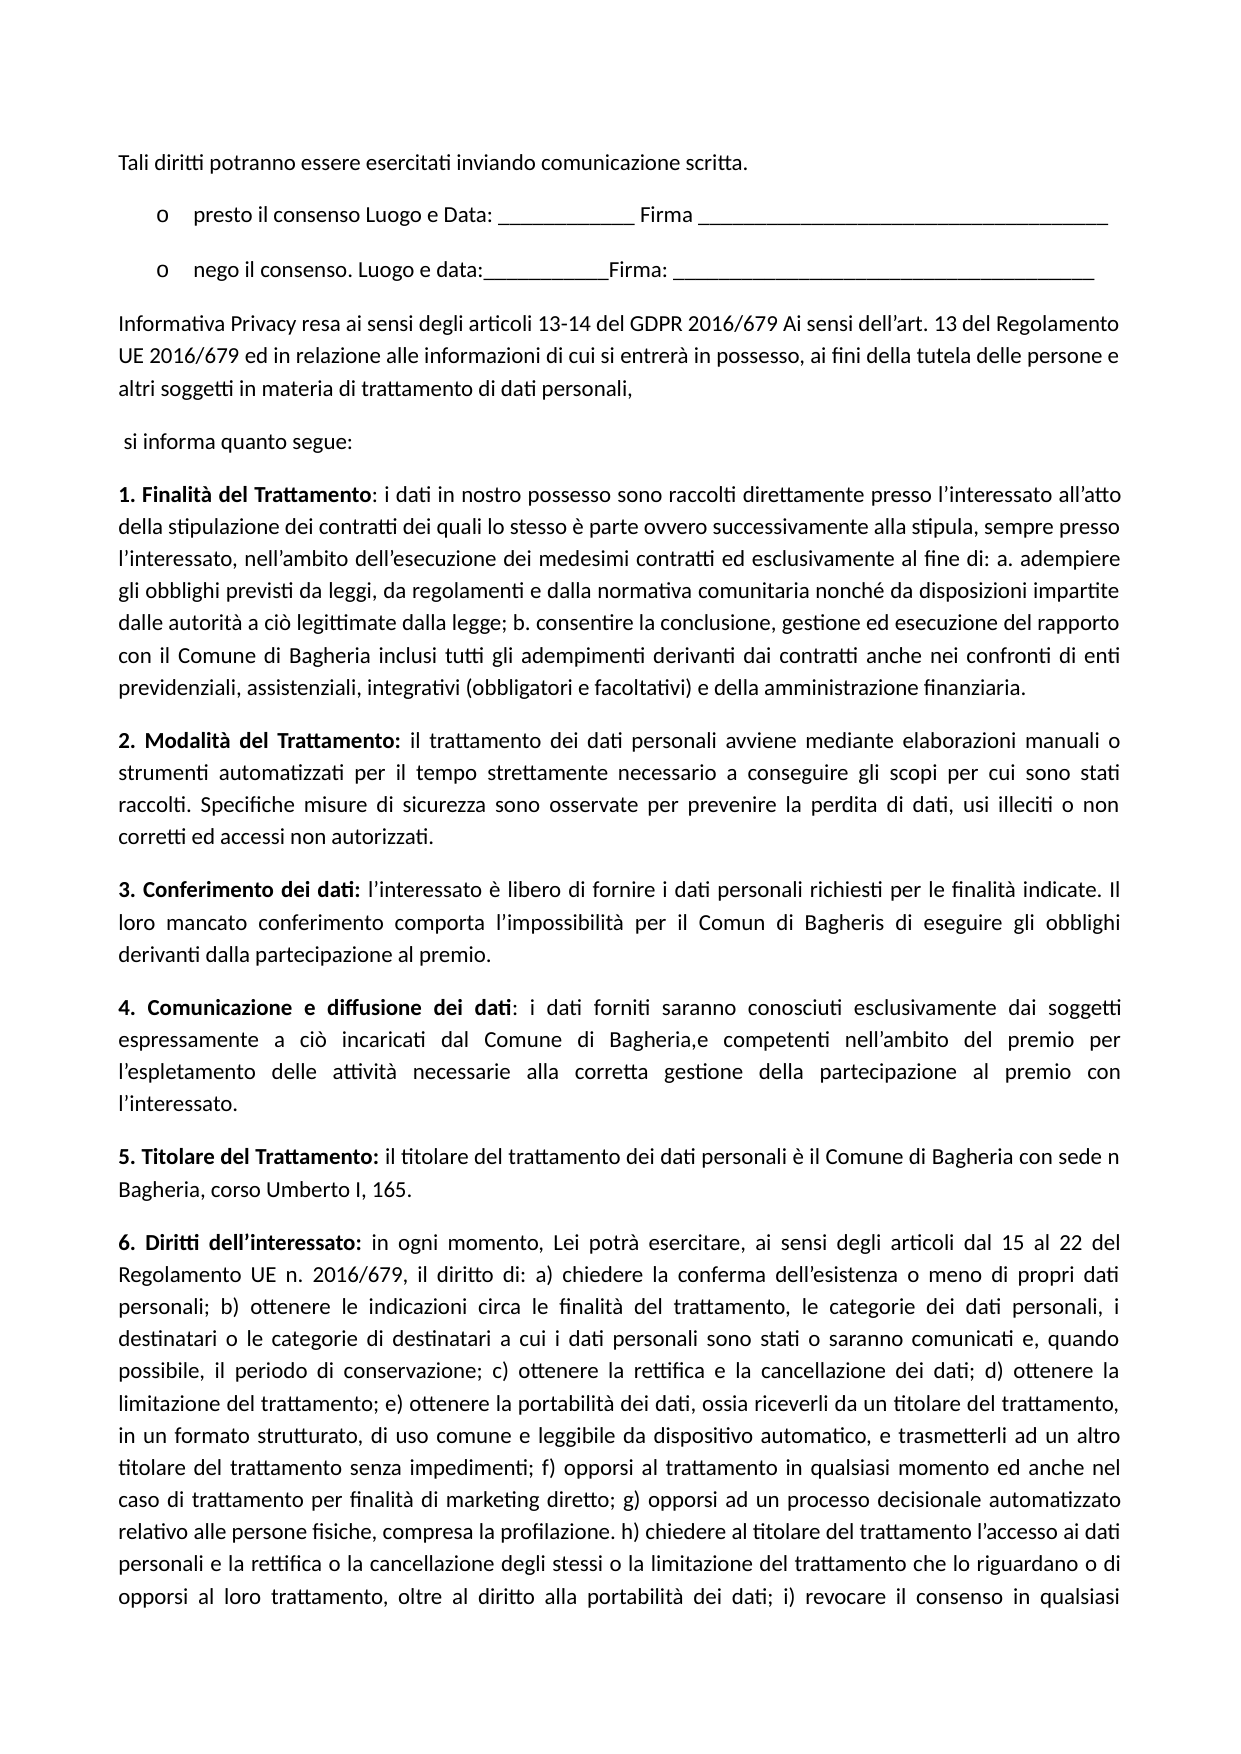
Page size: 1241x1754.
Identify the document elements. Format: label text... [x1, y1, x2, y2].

text 4. Comunicazione e diffusione dei dati: i dati forniti saranno conosciuti esclusivamente dai soggetti espressamente a ciò incaricati dal Comune di Bagheria,e competenti nell’ambito del premio per l’espletamento delle attività necessarie alla corretta gestione della partecipazione al premio con l’interessato. [118, 993, 1122, 1117]
list presto il consenso Luogo e Data: ____________ Firma ____________________________________ [156, 201, 1122, 230]
text 6. Diritti dell’interessato: in ogni momento, Lei potrà esercitare, ai sensi degli articoli dal 15 al 22 del Regolamento UE n. 2016/679, il diritto di: a) chiedere la conferma dell’esistenza o meno di propri dati personali; b) ottenere le indicazioni circa le finalità del trattamento, le categorie dei dati personali, i destinatari o le categorie di destinatari a cui i dati personali sono stati o saranno comunicati e, quando possibile, il periodo di conservazione; c) ottenere la rettifica e la cancellazione dei dati; d) ottenere la limitazione del trattamento; e) ottenere la portabilità dei dati, ossia riceverli da un titolare del trattamento, in un formato strutturato, di uso comune e leggibile da dispositivo automatico, e trasmetterli ad un altro titolare del trattamento senza impedimenti; f) opporsi al trattamento in qualsiasi momento ed anche nel caso di trattamento per finalità di marketing diretto; g) opporsi ad un processo decisionale automatizzato relativo alle persone fisiche, compresa la profilazione. h) chiedere al titolare del trattamento l’accesso ai dati personali e la rettifica o la cancellazione degli stessi o la limitazione del trattamento che lo riguardano o di opporsi al loro trattamento, oltre al diritto alla portabilità dei dati; i) revocare il consenso in qualsiasi [118, 1228, 1122, 1610]
list nego il consenso. Luogo e data:___________Firma: _____________________________________ [156, 255, 1122, 284]
text 3. Conferimento dei dati: l’interessato è libero di fornire i dati personali richiesti per le finalità indicate. Il loro mancato conferimento comporta l’impossibilità per il Comun di Bagheris di eseguire gli obblighi derivanti dalla partecipazione al premio. [118, 876, 1122, 968]
text Informativa Privacy resa ai sensi degli articoli 13-14 del GDPR 2016/679 Ai sensi dell’art. 13 del Regolamento UE 2016/679 ed in relazione alle informazioni di cui si entrerà in possesso, ai fini della tutela delle persone e altri soggetti in materia di trattamento di dati personali, [118, 309, 1122, 402]
text 5. Titolare del Trattamento: il titolare del trattamento dei dati personali è il Comune di Bagheria con sede n Bagheria, corso Umberto I, 165. [118, 1142, 1122, 1203]
text si informa quanto segue: [118, 427, 1122, 455]
text 2. Modalità del Trattamento: il trattamento dei dati personali avviene mediante elaborazioni manuali o strumenti automatizzati per il tempo strettamente necessario a conseguire gli scopi per cui sono stati raccolti. Specifiche misure di sicurezza sono osservate per prevenire la perdita di dati, usi illeciti o non corretti ed accessi non autorizzati. [118, 726, 1122, 851]
text Tali diritti potranno essere esercitati inviando comunicazione scritta. [118, 148, 1122, 176]
text 1. Finalità del Trattamento: i dati in nostro possesso sono raccolti direttamente presso l’interessato all’atto della stipulazione dei contratti dei quali lo stesso è parte ovvero successivamente alla stipula, sempre presso l’interessato, nell’ambito dell’esecuzione dei medesimi contratti ed esclusivamente al fine di: a. adempiere gli obblighi previsti da leggi, da regolamenti e dalla normativa comunitaria nonché da disposizioni impartite dalle autorità a ciò legittimate dalla legge; b. consentire la conclusione, gestione ed esecuzione del rapporto con il Comune di Bagheria inclusi tutti gli adempimenti derivanti dai contratti anche nei confronti di enti previdenziali, assistenziali, integrativi (obbligatori e facoltativi) e della amministrazione finanziaria. [118, 480, 1122, 701]
